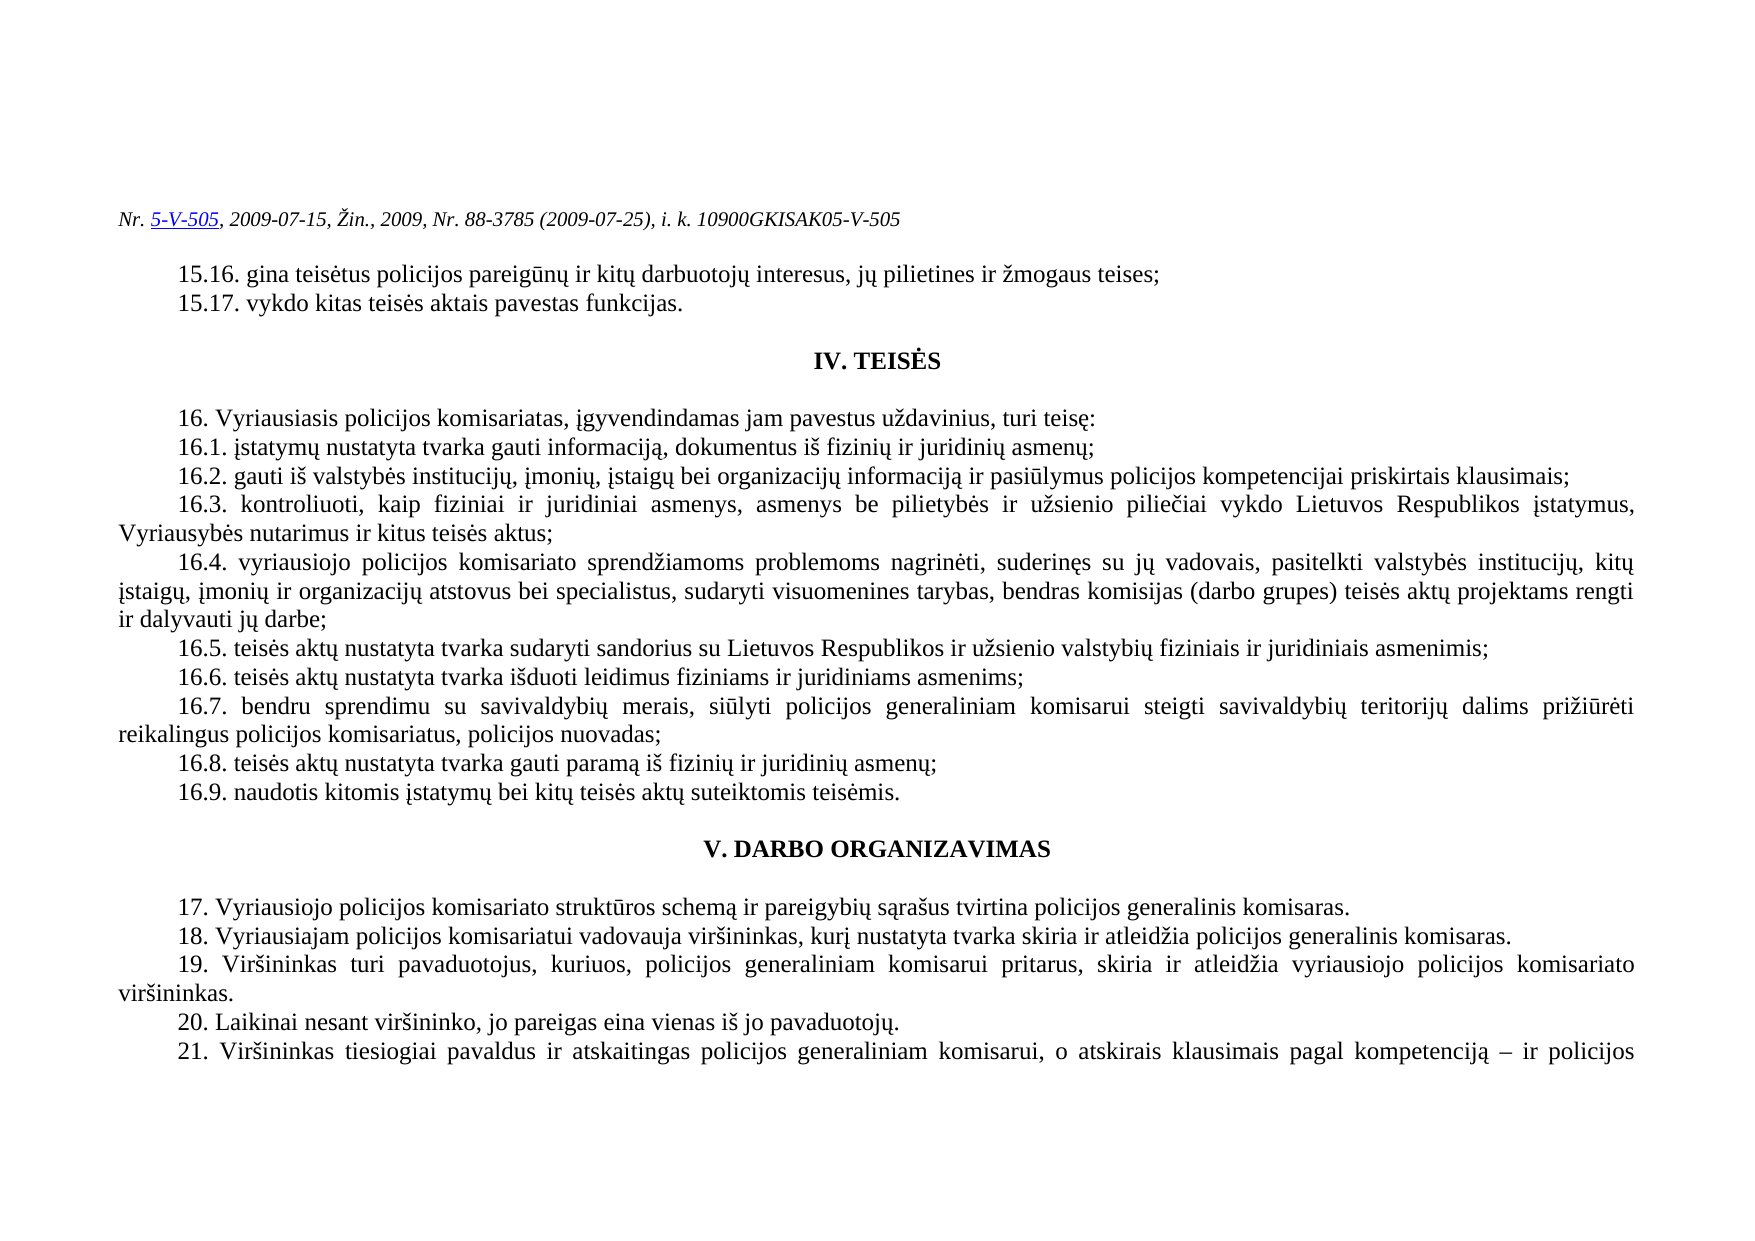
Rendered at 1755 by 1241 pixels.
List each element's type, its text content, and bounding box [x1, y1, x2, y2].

text 20. Laikinai nesant viršininko, jo pareigas eina vienas iš jo pavaduotojų. [118, 1007, 1636, 1036]
text 16.6. teisės aktų nustatyta tvarka išduoti leidimus fiziniams ir juridiniams asmenims; [118, 662, 1636, 691]
text 18. Vyriausiajam policijos komisariatui vadovauja viršininkas, kurį nustatyta tvarka skiria ir atleidžia policijos generalinis komisaras. [118, 921, 1636, 949]
text V. DARBO ORGANIZAVIMAS [118, 834, 1636, 863]
text IV. TEISĖS [118, 346, 1636, 374]
text 16.7. bendru sprendimu su savivaldybių merais, siūlyti policijos generaliniam komisarui steigti savivaldybių teritorijų dalims prižiūrėti reikalingus policijos komisariatus, policijos nuovadas; [118, 691, 1636, 748]
text 15.16. gina teisėtus policijos pareigūnų ir kitų darbuotojų interesus, jų pilietines ir žmogaus teises; [118, 259, 1636, 288]
text Nr. 5-V-505, 2009-07-15, Žin., 2009, Nr. 88-3785 (2009-07-25), i. k. 10900GKISAK05-V-505 [118, 207, 1636, 231]
text 16.9. naudotis kitomis įstatymų bei kitų teisės aktų suteiktomis teisėmis. [118, 777, 1636, 806]
text 16. Vyriausiasis policijos komisariatas, įgyvendindamas jam pavestus uždavinius, turi teisę: [118, 403, 1636, 432]
text 19. Viršininkas turi pavaduotojus, kuriuos, policijos generaliniam komisarui pritarus, skiria ir atleidžia vyriausiojo policijos komisariato viršininkas. [118, 949, 1636, 1007]
text 16.4. vyriausiojo policijos komisariato sprendžiamoms problemoms nagrinėti, suderinęs su jų vadovais, pasitelkti valstybės institucijų, kitų įstaigų, įmonių ir organizacijų atstovus bei specialistus, sudaryti visuomenines tarybas, bendras komisijas (darbo grupes) teisės aktų projektams rengti ir dalyvauti jų darbe; [118, 547, 1636, 633]
text 16.5. teisės aktų nustatyta tvarka sudaryti sandorius su Lietuvos Respublikos ir užsienio valstybių fiziniais ir juridiniais asmenimis; [118, 633, 1636, 662]
text 16.3. kontroliuoti, kaip fiziniai ir juridiniai asmenys, asmenys be pilietybės ir užsienio piliečiai vykdo Lietuvos Respublikos įstatymus, Vyriausybės nutarimus ir kitus teisės aktus; [118, 489, 1636, 547]
text 16.1. įstatymų nustatyta tvarka gauti informaciją, dokumentus iš fizinių ir juridinių asmenų; [118, 432, 1636, 461]
text 21. Viršininkas tiesiogiai pavaldus ir atskaitingas policijos generaliniam komisarui, o atskirais klausimais pagal kompetenciją – ir policijos [118, 1036, 1636, 1064]
text 17. Vyriausiojo policijos komisariato struktūros schemą ir pareigybių sąrašus tvirtina policijos generalinis komisaras. [118, 892, 1636, 921]
text 16.2. gauti iš valstybės institucijų, įmonių, įstaigų bei organizacijų informaciją ir pasiūlymus policijos kompetencijai priskirtais klausimais; [118, 461, 1636, 489]
text 16.8. teisės aktų nustatyta tvarka gauti paramą iš fizinių ir juridinių asmenų; [118, 748, 1636, 777]
text 15.17. vykdo kitas teisės aktais pavestas funkcijas. [118, 288, 1636, 317]
